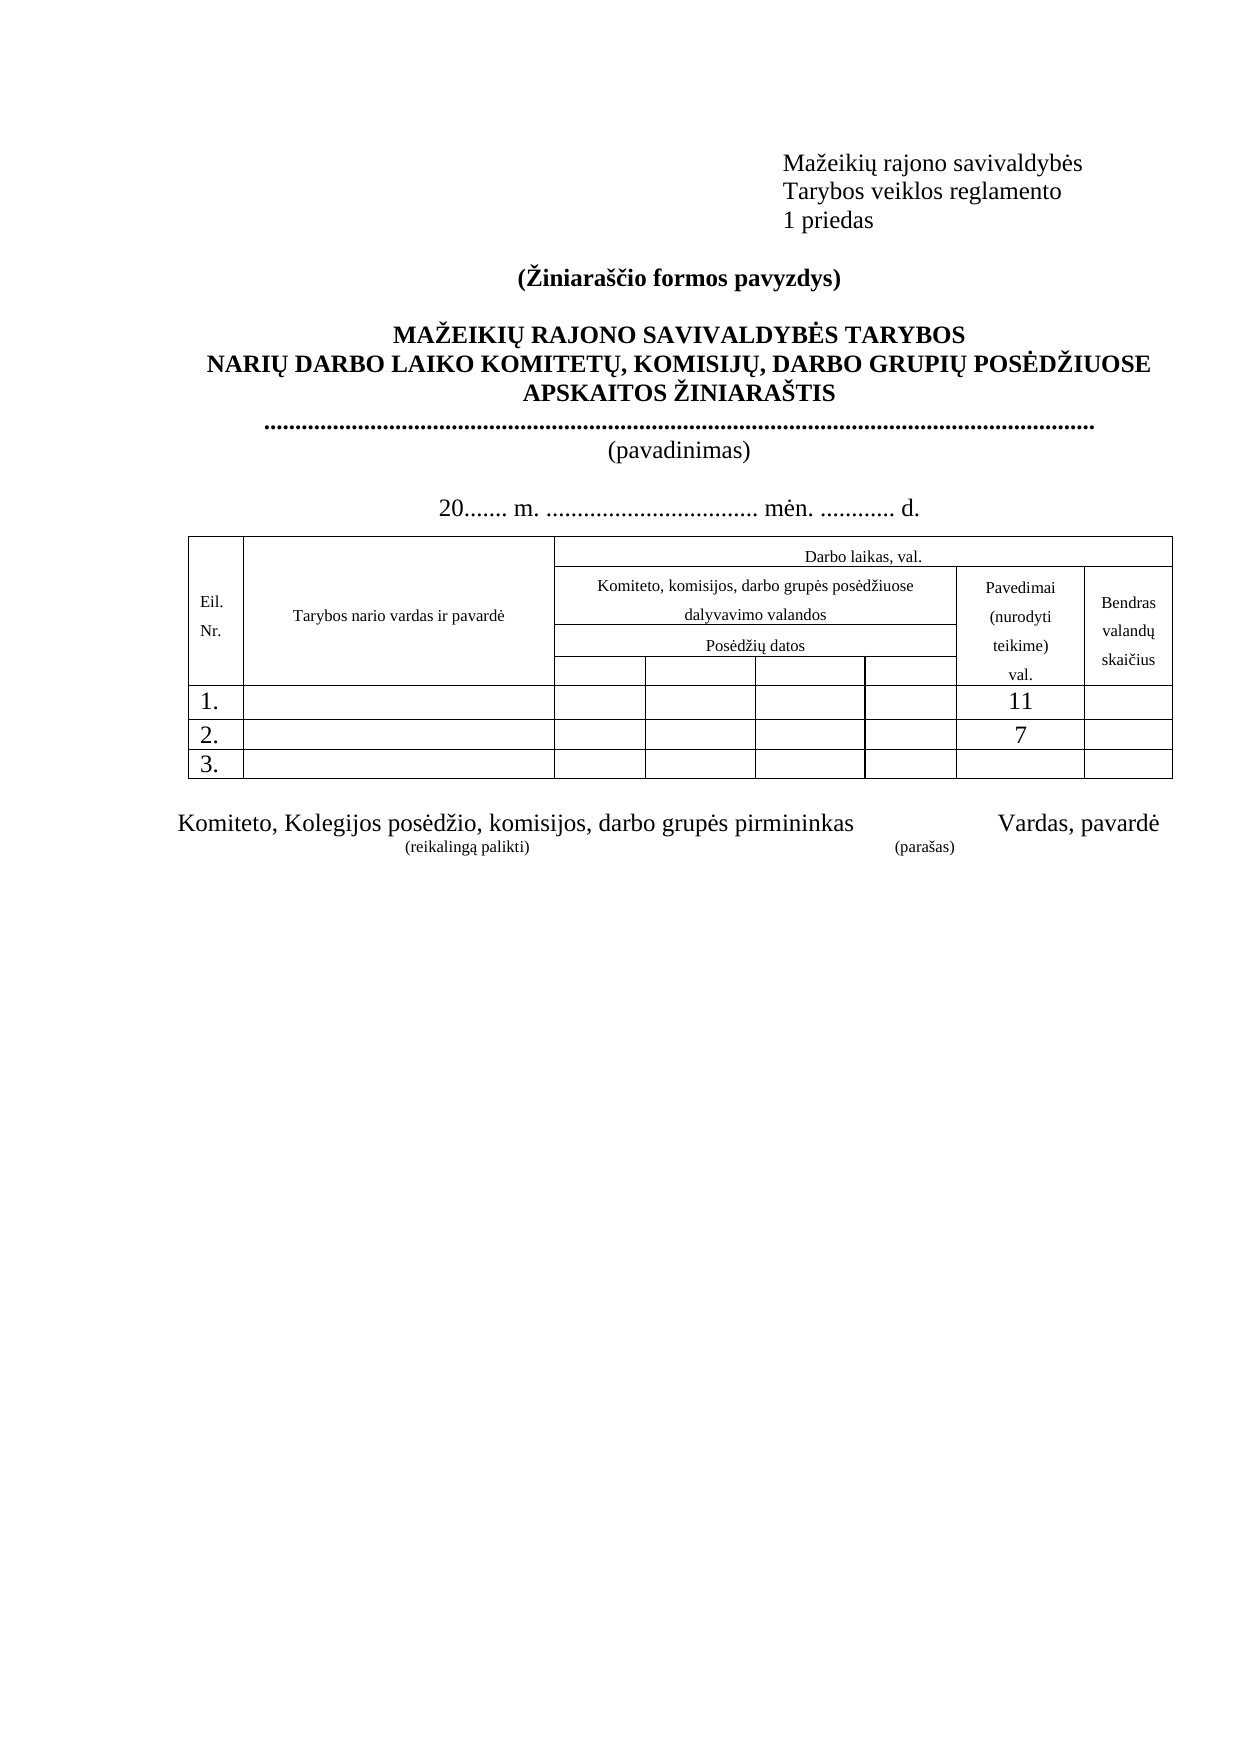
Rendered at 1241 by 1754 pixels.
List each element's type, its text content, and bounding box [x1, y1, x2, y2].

text (Žiniaraščio formos pavyzdys) [177, 263, 1181, 291]
table_cell [866, 686, 956, 719]
text MAŽEIKIŲ RAJONO SAVIVALDYBĖS TARYBOS [177, 320, 1181, 349]
table_cell [1085, 720, 1172, 748]
text (reikalingą palikti) (parašas) [177, 837, 1181, 866]
table_cell [244, 750, 554, 778]
text Komiteto, Kolegijos posėdžio, komisijos, darbo grupės pirmininkas Vardas, pavardė [177, 808, 1181, 837]
text Mažeikių rajono savivaldybės [783, 148, 1181, 176]
table_cell [555, 720, 645, 748]
table_cell [646, 686, 755, 719]
table_cell [555, 657, 645, 685]
text (pavadinimas) [177, 435, 1181, 464]
table_cell [1085, 686, 1172, 719]
table_cell 7 [957, 720, 1084, 748]
text Tarybos veiklos reglamento [783, 176, 1181, 205]
table_header Darbo laikas, val. [555, 537, 1172, 566]
table_cell [244, 720, 554, 748]
table_cell [646, 750, 755, 778]
table_header Eil. Nr. [189, 537, 243, 685]
text ..................................................................................................................................... [177, 406, 1181, 435]
table_cell [756, 657, 864, 685]
table_cell Posėdžių datos [555, 625, 956, 656]
table_cell [756, 750, 864, 778]
table_cell [555, 750, 645, 778]
table_cell [866, 720, 956, 748]
table_cell [756, 686, 864, 719]
table_header Tarybos nario vardas ir pavardė [244, 537, 554, 685]
table_cell Pavedimai (nurodyti teikime) val. [957, 567, 1084, 685]
table_cell [646, 720, 755, 748]
table_cell 2. [189, 720, 243, 748]
table_cell 3. [189, 750, 243, 778]
table_cell [866, 750, 956, 778]
table_cell [555, 686, 645, 719]
table_cell [866, 657, 956, 685]
table_cell [957, 750, 1084, 778]
table_cell 1. [189, 686, 243, 719]
text NARIŲ DARBO LAIKO KOMITETŲ, KOMISIJŲ, DARBO GRUPIŲ POSĖDŽIUOSE APSKAITOS ŽINIARAŠTIS [177, 349, 1181, 406]
table_cell [244, 686, 554, 719]
table_cell Bendras valandų skaičius [1085, 567, 1172, 685]
table_cell Komiteto, komisijos, darbo grupės posėdžiuose dalyvavimo valandos [555, 567, 956, 624]
table_cell [756, 720, 864, 748]
table_cell [1085, 750, 1172, 778]
table_cell 11 [957, 686, 1084, 719]
text 20....... m. .................................. mėn. ............ d. [177, 493, 1181, 521]
text 1 priedas [783, 205, 1181, 234]
table_cell [646, 657, 755, 685]
